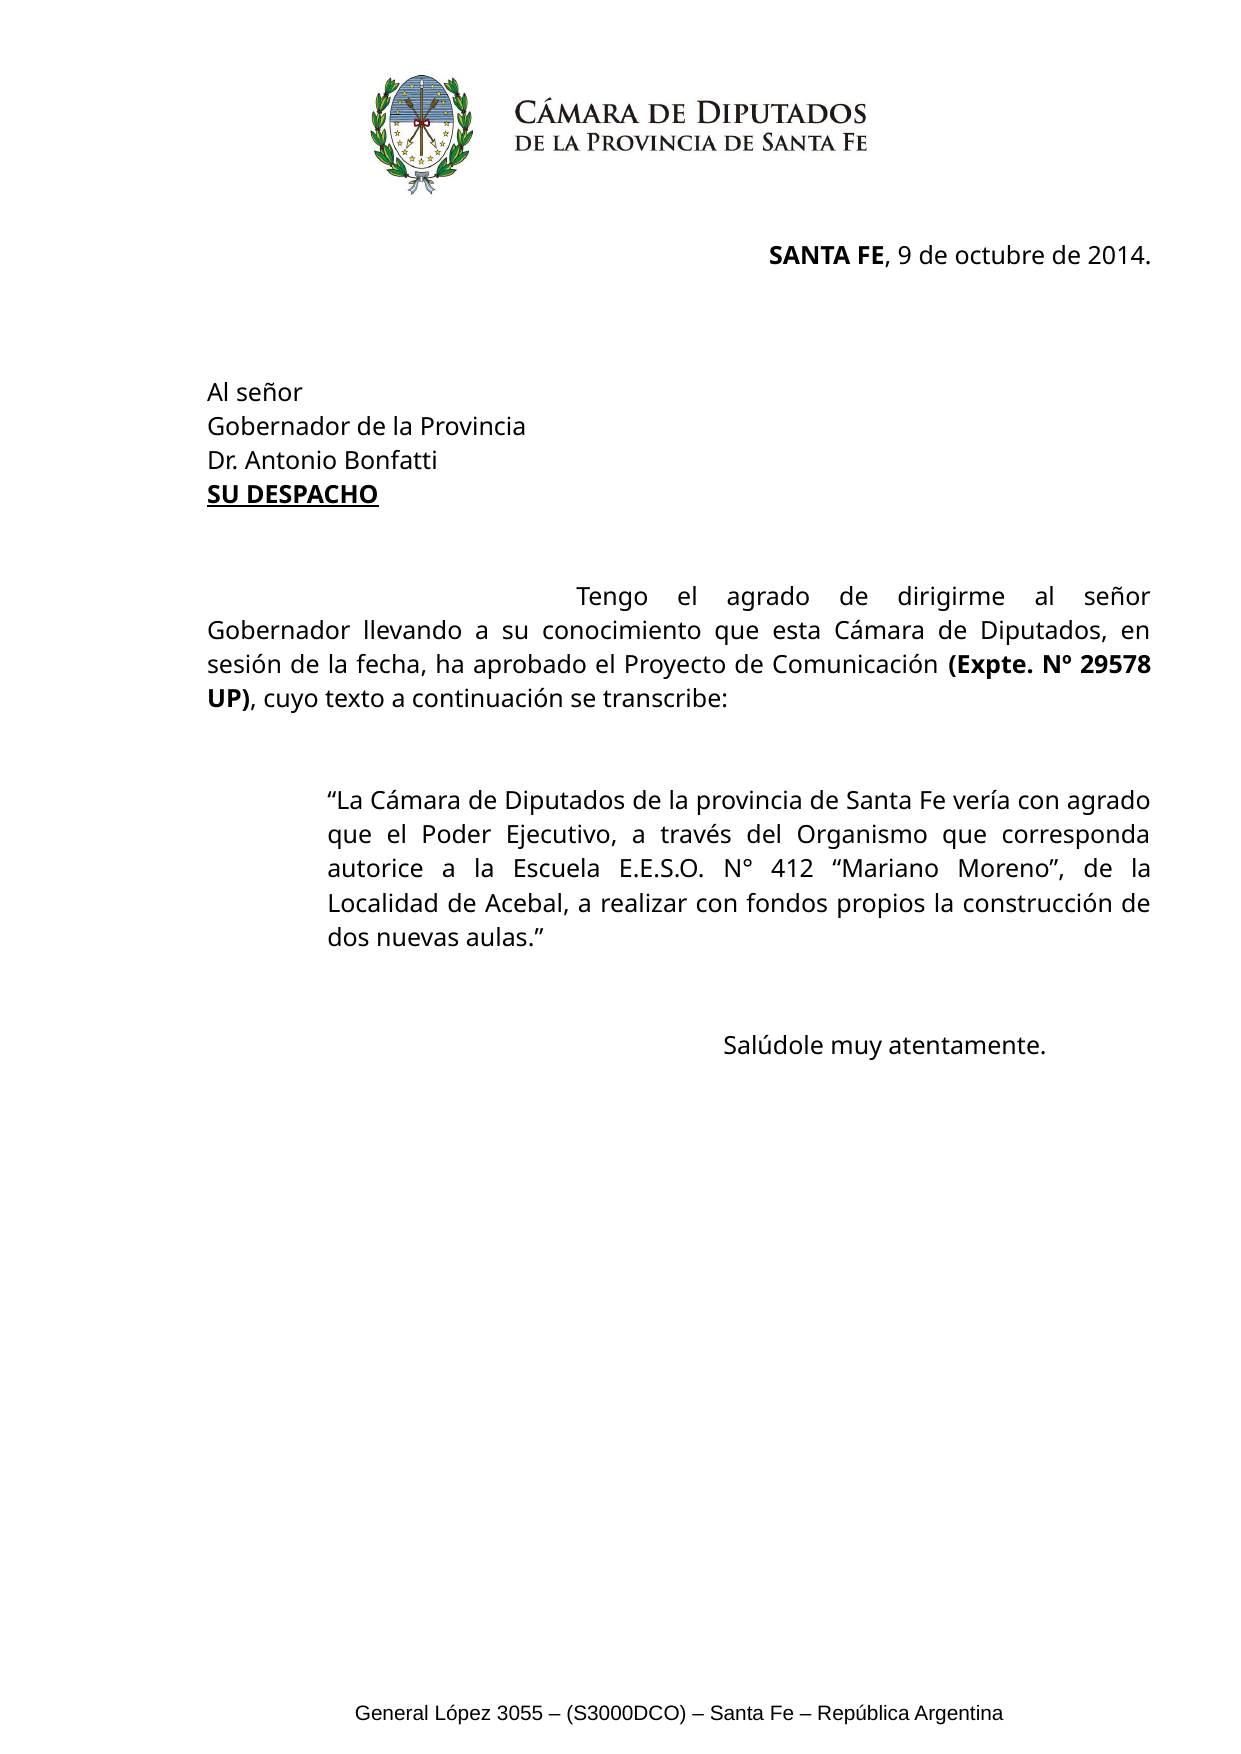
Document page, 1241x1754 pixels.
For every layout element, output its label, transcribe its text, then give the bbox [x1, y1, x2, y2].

picture [370, 75, 867, 199]
text Al señor [207, 374, 1152, 408]
text Tengo el agrado de dirigirme al señor Gobernador llevando a su conocimiento que esta Cámara de Diputados, en sesión de la fecha, ha aprobado el Proyecto de Comunicación (Expte. Nº 29578 UP), cuyo texto a continuación se transcribe: [207, 579, 1152, 715]
text Dr. Antonio Bonfatti [207, 442, 1152, 476]
text SANTA FE, 9 de octubre de 2014. [207, 238, 1152, 272]
text SU DESPACHO [207, 476, 1152, 511]
text “La Cámara de Diputados de la provincia de Santa Fe vería con agrado que el Poder Ejecutivo, a través del Organismo que corresponda autorice a la Escuela E.E.S.O. N° 412 “Mariano Moreno”, de la Localidad de Acebal, a realizar con fondos propios la construcción de dos nuevas aulas.” [327, 783, 1152, 953]
text Gobernador de la Provincia [207, 408, 1152, 442]
text Salúdole muy atentamente. [649, 1027, 1152, 1061]
